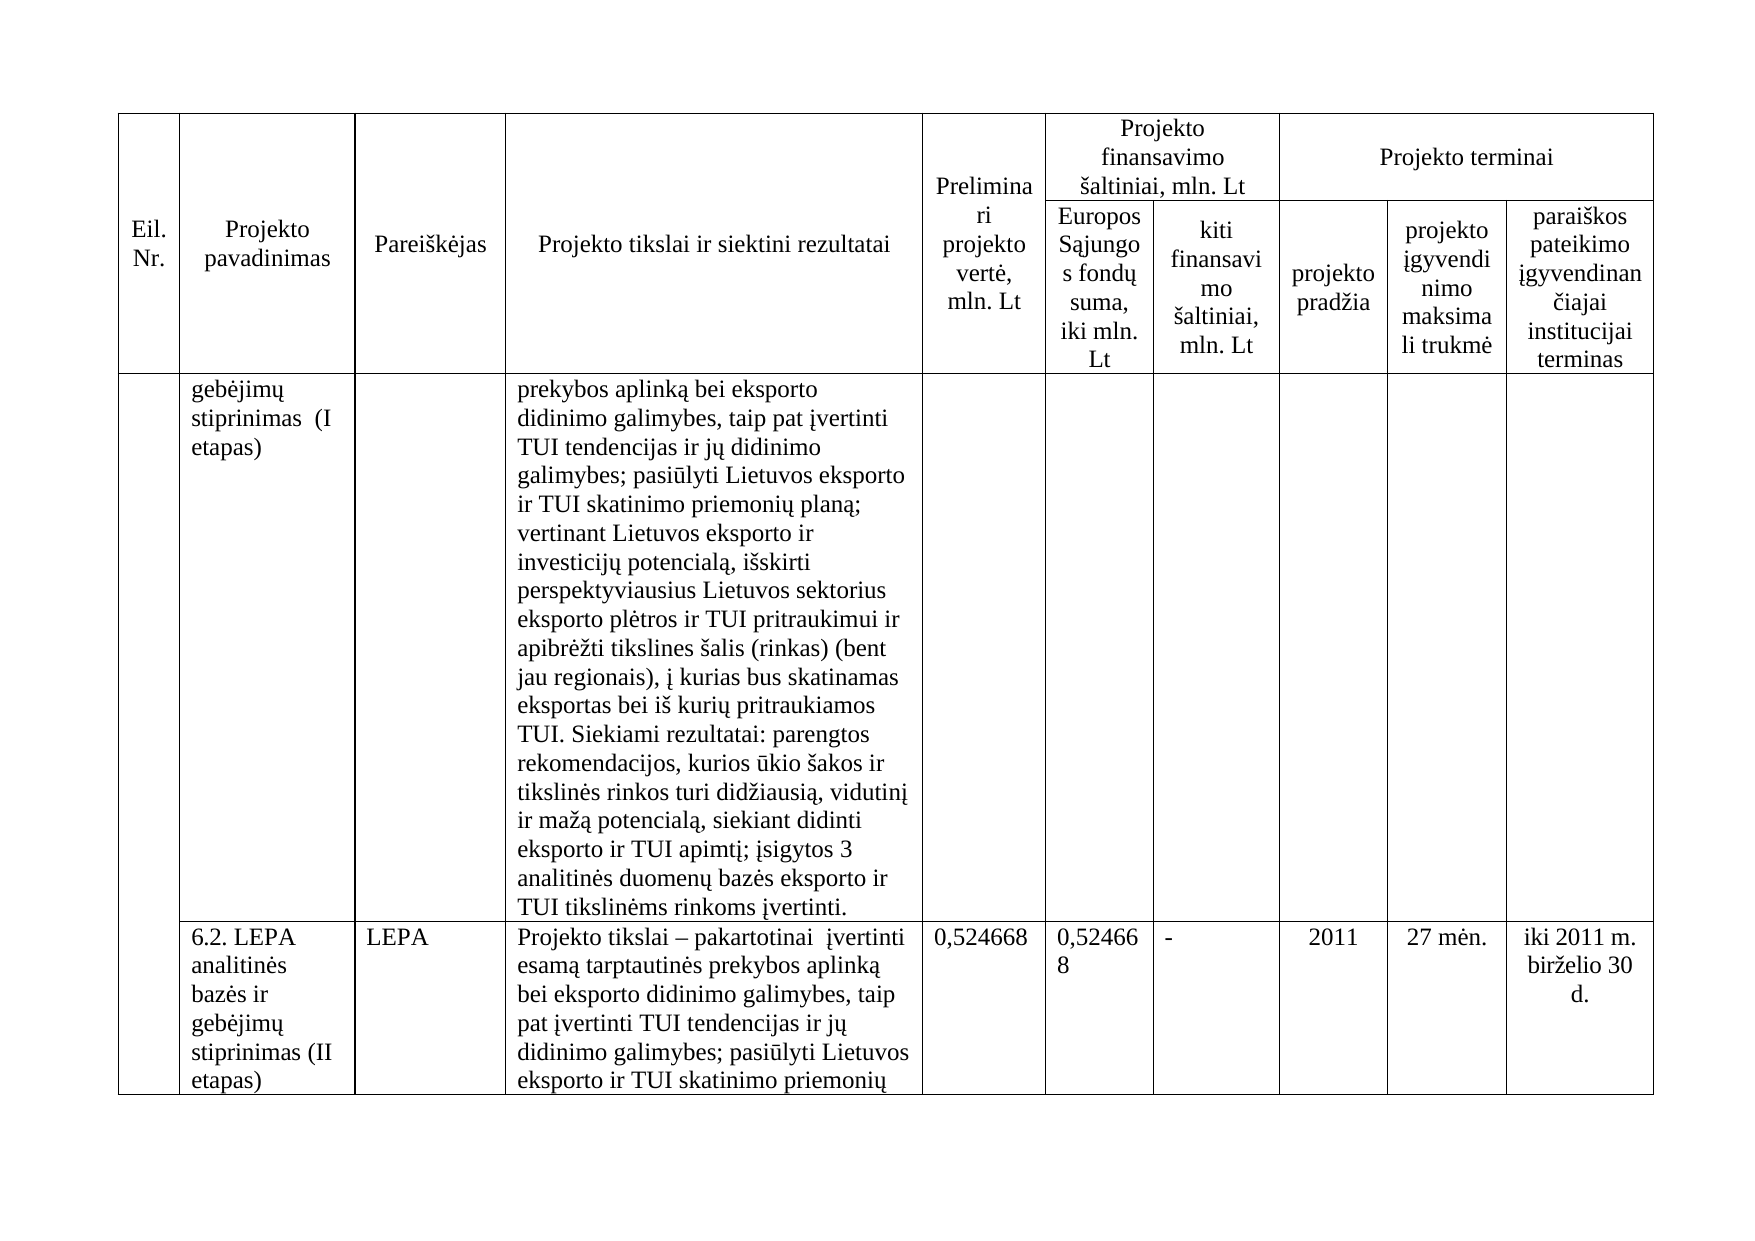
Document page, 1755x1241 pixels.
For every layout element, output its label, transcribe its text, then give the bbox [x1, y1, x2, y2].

table_cell 0,524668 [1046, 922, 1153, 1094]
table_cell 27 mėn. [1388, 922, 1506, 1094]
table_cell [1507, 374, 1653, 921]
table_cell [119, 374, 179, 1094]
table_cell - [1154, 374, 1279, 921]
table_cell Europos Sąjungos fondų suma, iki mln. Lt [1046, 201, 1153, 373]
table_cell gebėjimų stiprinimas (I etapas) [180, 374, 354, 921]
table_header Eil. Nr. [119, 114, 179, 373]
table_cell prekybos aplinką bei eksporto didinimo galimybes, taip pat įvertinti TUI tendencijas ir jų didinimo galimybes; pasiūlyti Lietuvos eksporto ir TUI skatinimo priemonių planą; vertinant Lietuvos eksporto ir investicijų potencialą, išskirti perspektyviausius Lietuvos sektorius eksporto plėtros ir TUI pritraukimui ir apibrėžti tikslines šalis (rinkas) (bent jau regionais), į kurias bus skatinamas eksportas bei iš kurių pritraukiamos TUI. Siekiami rezultatai: parengtos rekomendacijos, kurios ūkio šakos ir tikslinės rinkos turi didžiausią, vidutinį ir mažą potencialą, siekiant didinti eksporto ir TUI apimtį; įsigytos 3 analitinės duomenų bazės eksporto ir TUI tikslinėms rinkoms įvertinti. [506, 374, 922, 921]
table_header Pareiškėjas [356, 114, 505, 373]
table_cell LEPA [356, 922, 505, 1094]
table_cell [1046, 374, 1153, 921]
table_cell [356, 374, 505, 921]
table_cell 2011 [1280, 922, 1387, 1094]
table_cell 6.2. LEPA analitinės bazės ir gebėjimų stiprinimas (II etapas) [180, 922, 354, 1094]
table_header Preliminari projekto vertė, mln. Lt [923, 114, 1045, 373]
table_cell [923, 374, 1045, 921]
table_cell paraiškos pateikimo įgyvendinančiajai institucijai terminas [1507, 201, 1653, 373]
table_cell iki 2011 m. birželio 30 d. [1507, 922, 1653, 1094]
table_cell projekto pradžia [1280, 201, 1387, 373]
table_cell Projekto tikslai – pakartotinai įvertinti esamą tarptautinės prekybos aplinką bei eksporto didinimo galimybes, taip pat įvertinti TUI tendencijas ir jų didinimo galimybes; pasiūlyti Lietuvos eksporto ir TUI skatinimo priemonių [506, 922, 922, 1094]
table_header Projekto finansavimo šaltiniai, mln. Lt [1046, 114, 1279, 200]
table_cell projekto įgyvendinimo maksimali trukmė [1388, 201, 1506, 373]
table_cell - [1154, 922, 1279, 1094]
table_header Projekto terminai [1280, 114, 1653, 200]
table_cell kiti finansavimo šaltiniai, mln. Lt [1154, 201, 1279, 373]
table_cell 0,524668 [923, 922, 1045, 1094]
table_header Projekto pavadinimas [180, 114, 354, 373]
table_header Projekto tikslai ir siektini rezultatai [506, 114, 922, 373]
table_cell [1280, 374, 1387, 921]
table_cell [1388, 374, 1506, 921]
